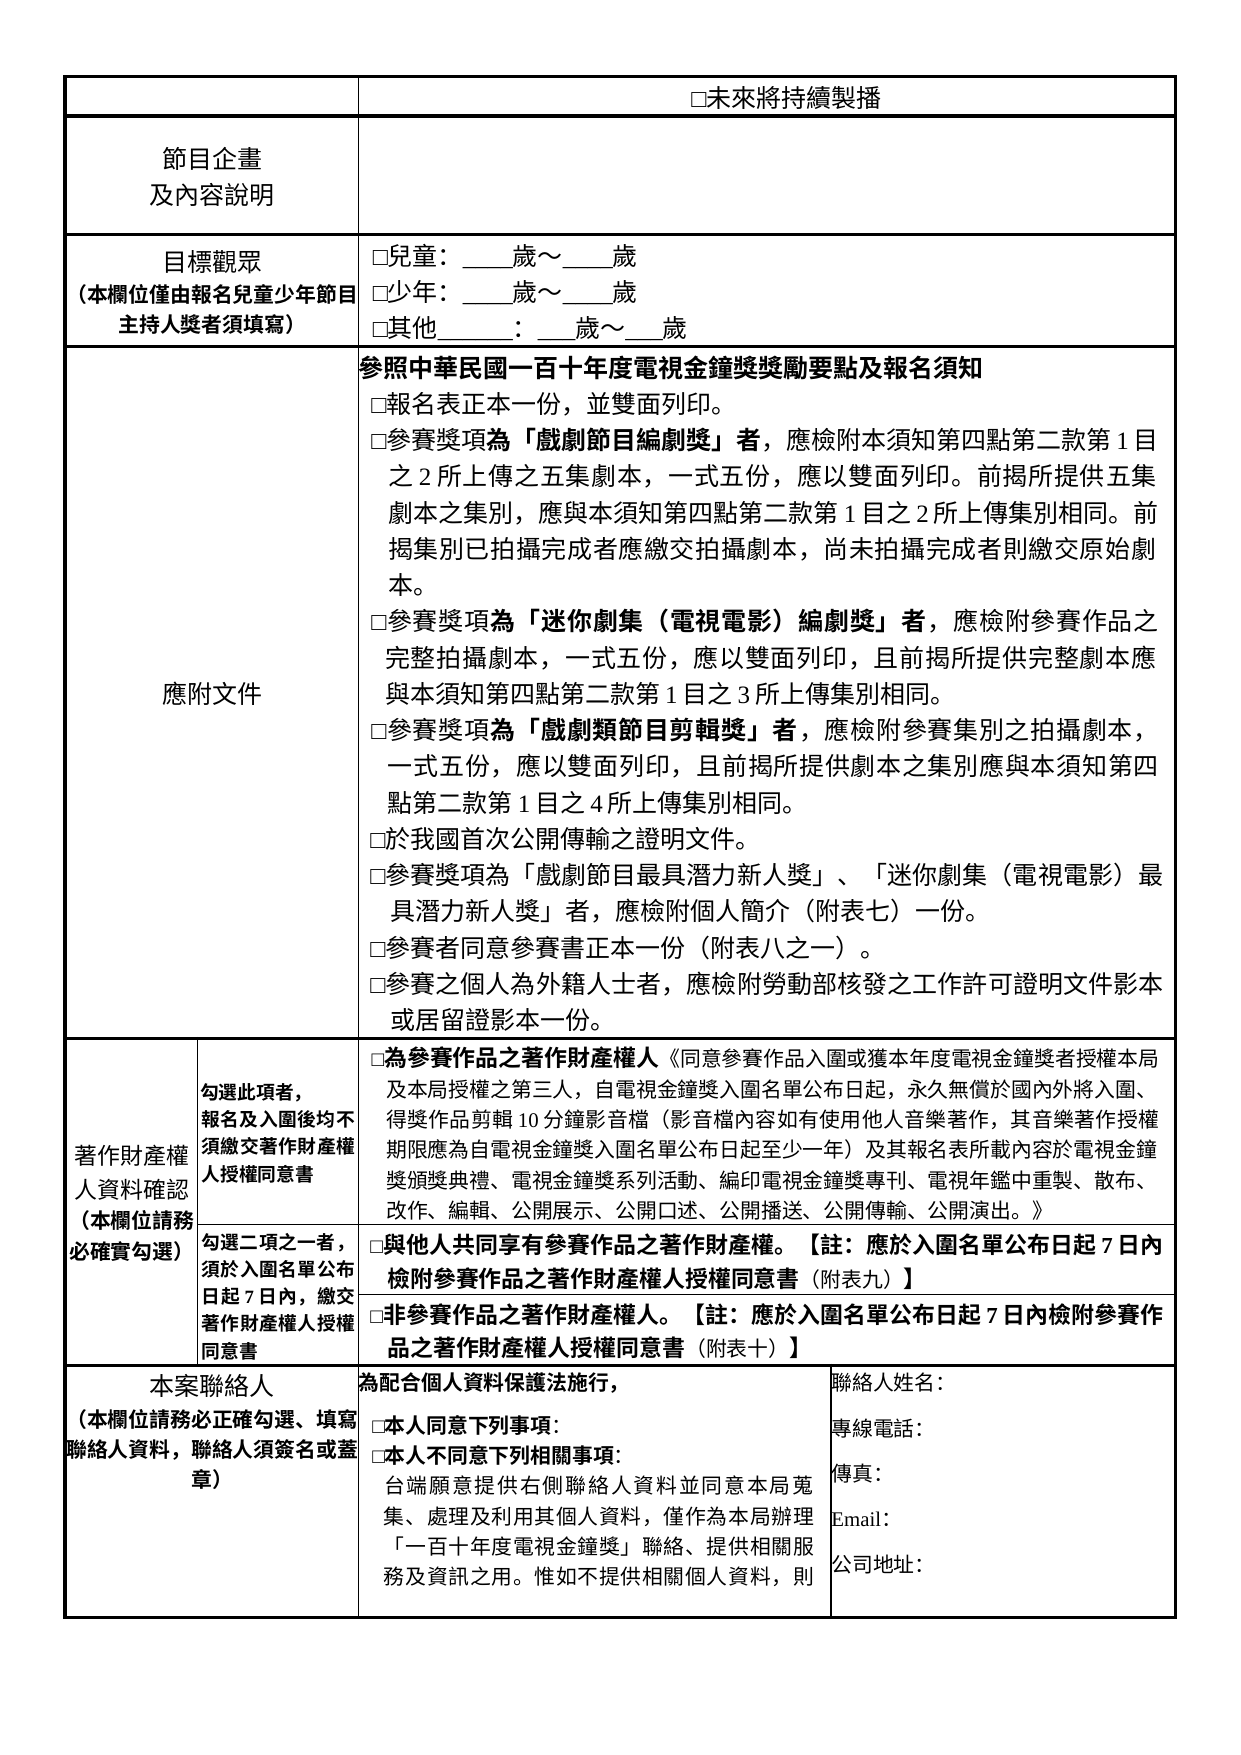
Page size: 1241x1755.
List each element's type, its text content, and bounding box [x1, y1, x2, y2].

table_cell □兒童：____歲～____歲 □少年：____歲～____歲 □其他______：___歲～___歲 [359, 236, 1174, 345]
table_cell 為配合個人資料保護法施行， □本人同意下列事項： □本人不同意下列相關事項： 台端願意提供右側聯絡人資料並同意本局蒐集、處理及利用其個人資料，僅作為本局辦理「一百十年度電視金鐘獎」聯絡、提供相關服務及資訊之用。惟如不提供相關個人資料，則 [359, 1367, 830, 1616]
table_cell □未來將持續製播 [359, 78, 1174, 114]
table_cell □非參賽作品之著作財產權人。【註：應於入圍名單公布日起7日內檢附參賽作品之著作財產權人授權同意書（附表十）】 [359, 1295, 1174, 1363]
table_cell 勾選此項者， 報名及入圍後均不須繳交著作財產權人授權同意書 [198, 1040, 358, 1224]
table_cell 勾選二項之一者，須於入圍名單公布日起7日內，繳交著作財產權人授權同意書 [198, 1225, 358, 1363]
table_cell 節目企畫 及內容說明 [67, 118, 358, 233]
table_cell [67, 78, 358, 114]
table_cell 著作財產權人資料確認 （本欄位請務必確實勾選） [67, 1040, 197, 1363]
table_cell □為參賽作品之著作財產權人《同意參賽作品入圍或獲本年度電視金鐘獎者授權本局及本局授權之第三人，自電視金鐘獎入圍名單公布日起，永久無償於國內外將入圍、得獎作品剪輯10分鐘影音檔（影音檔內容如有使用他人音樂著作，其音樂著作授權期限應為自電視金鐘獎入圍名單公布日起至少一年）及其報名表所載內容於電視金鐘獎頒獎典禮、電視金鐘獎系列活動、編印電視金鐘獎專刊、電視年鑑中重製、散布、改作、編輯、公開展示、公開口述、公開播送、公開傳輸、公開演出。》 [359, 1040, 1174, 1224]
table_cell 參照中華民國一百十年度電視金鐘獎獎勵要點及報名須知 □報名表正本一份，並雙面列印。 □參賽獎項為「戲劇節目編劇獎」者，應檢附本須知第四點第二款第1目之2所上傳之五集劇本，一式五份，應以雙面列印。前揭所提供五集劇本之集別，應與本須知第四點第二款第1目之2所上傳集別相同。前揭集別已拍攝完成者應繳交拍攝劇本，尚未拍攝完成者則繳交原始劇本。 □參賽獎項為「迷你劇集（電視電影）編劇獎」者，應檢附參賽作品之完整拍攝劇本，一式五份，應以雙面列印，且前揭所提供完整劇本應與本須知第四點第二款第1目之3所上傳集別相同。 □參賽獎項為「戲劇類節目剪輯獎」者，應檢附參賽集別之拍攝劇本，一式五份，應以雙面列印，且前揭所提供劇本之集別應與本須知第四點第二款第1目之4所上傳集別相同。 □於我國首次公開傳輸之證明文件。 □參賽獎項為「戲劇節目最具潛力新人獎」、「迷你劇集（電視電影）最具潛力新人獎」者，應檢附個人簡介（附表七）一份。 □參賽者同意參賽書正本一份（附表八之一）。 □參賽之個人為外籍人士者，應檢附勞動部核發之工作許可證明文件影本或居留證影本一份。 [359, 348, 1174, 1037]
table_cell 本案聯絡人 （本欄位請務必正確勾選、填寫聯絡人資料，聯絡人須簽名或蓋章） [67, 1367, 358, 1616]
table_cell [359, 118, 1174, 233]
table_cell 應附文件 [67, 348, 358, 1037]
table_cell □與他人共同享有參賽作品之著作財產權。【註：應於入圍名單公布日起7日內檢附參賽作品之著作財產權人授權同意書（附表九）】 [359, 1225, 1174, 1294]
table_cell 目標觀眾 （本欄位僅由報名兒童少年節目主持人獎者須填寫） [67, 236, 358, 345]
table_cell 聯絡人姓名： 專線電話： 傳真： Email： 公司地址： [832, 1367, 1174, 1616]
